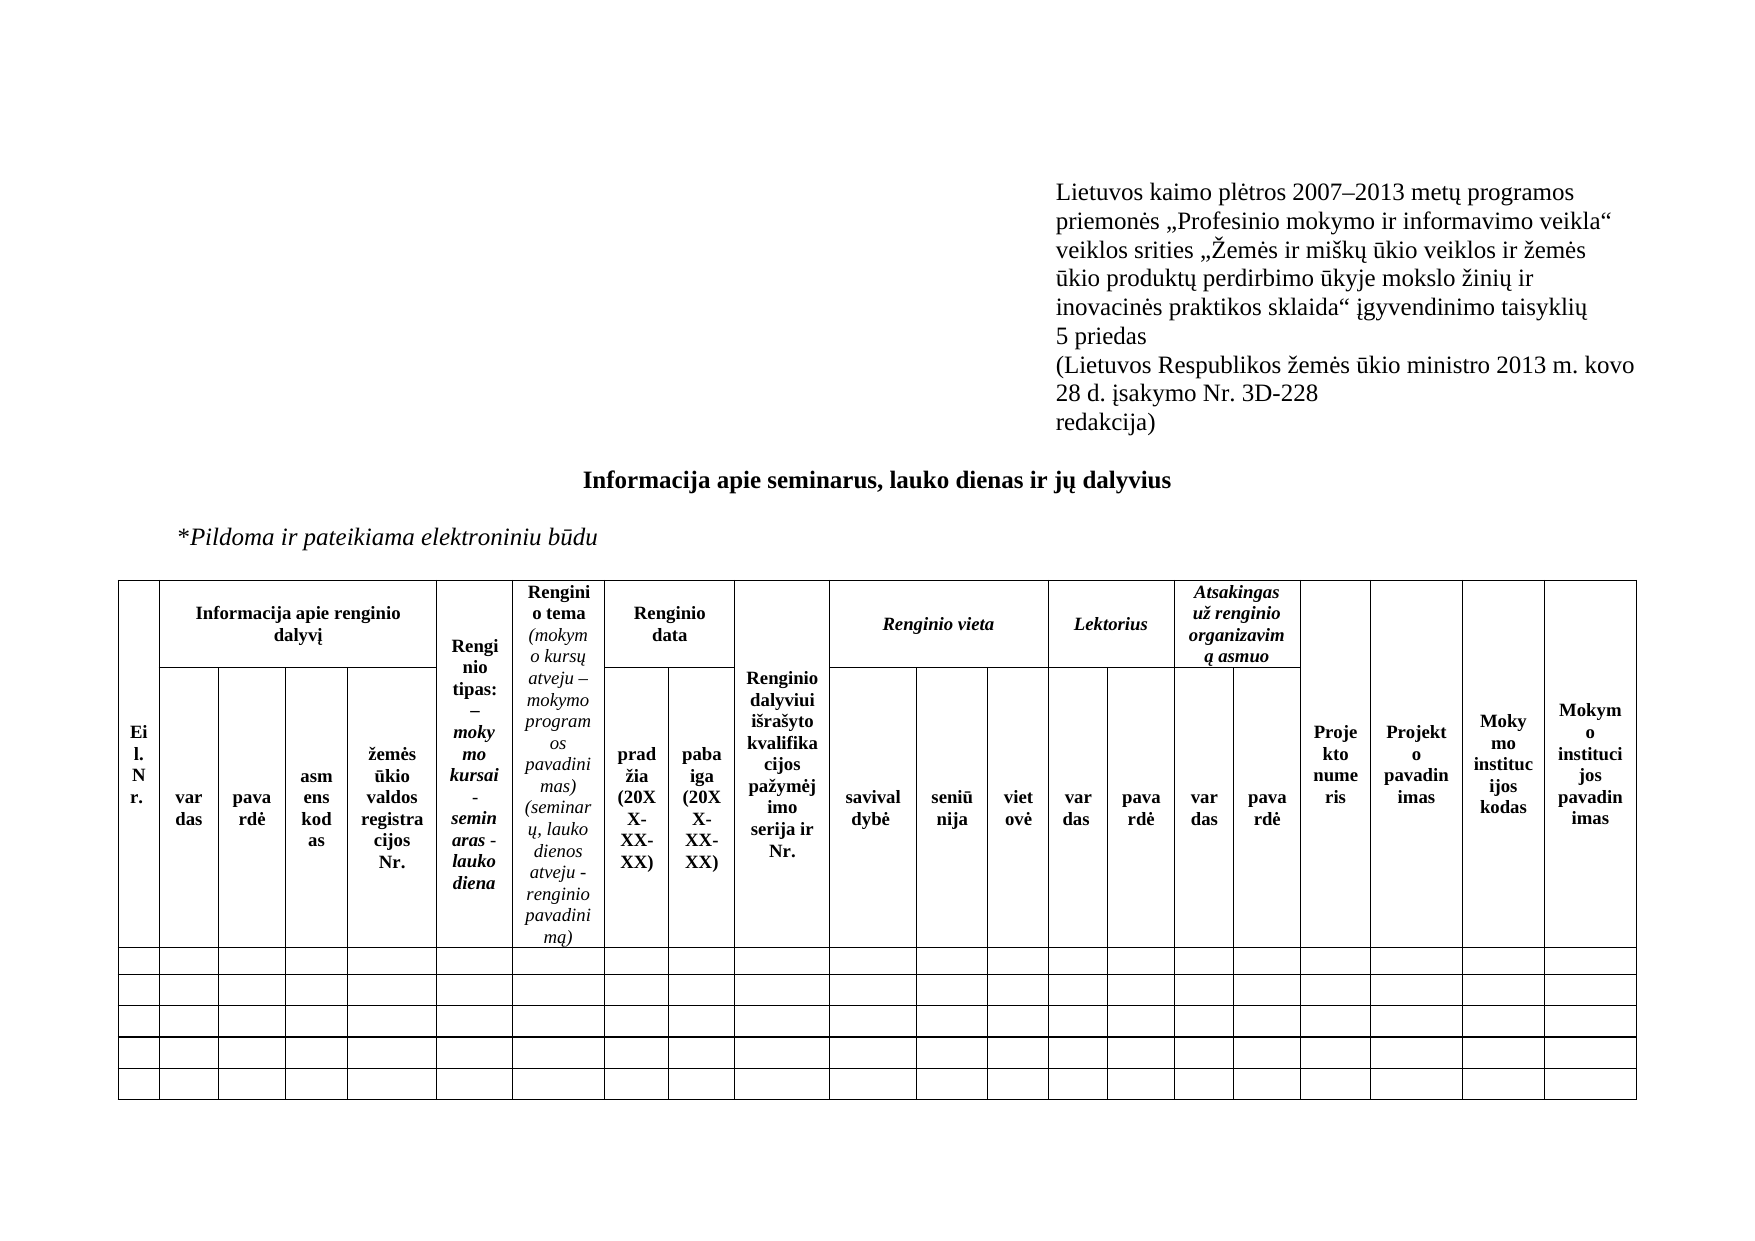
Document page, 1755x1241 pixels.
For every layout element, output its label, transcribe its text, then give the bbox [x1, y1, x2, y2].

table_cell [513, 1006, 604, 1036]
table_cell [1175, 1038, 1233, 1068]
table_header Mokymo institucijos pavadinimas [1545, 581, 1636, 947]
table_cell [1301, 948, 1370, 974]
table_header Lektorius [1049, 581, 1174, 667]
table_cell [1108, 1038, 1174, 1068]
table_cell [513, 948, 604, 974]
table_cell [917, 975, 987, 1005]
table_cell [119, 1038, 159, 1068]
table_cell [160, 975, 218, 1005]
table_cell [437, 1006, 512, 1036]
table_cell [1463, 1069, 1544, 1099]
table_header Renginio vieta [830, 581, 1048, 667]
table_cell asmens kodas [286, 668, 347, 947]
table_cell [669, 1006, 734, 1036]
table_cell [219, 1006, 285, 1036]
table_cell pabaiga (20XX-XX-XX) [669, 668, 734, 947]
table_cell [219, 948, 285, 974]
table_cell [917, 1006, 987, 1036]
table_cell [1545, 1069, 1636, 1099]
table_cell [669, 948, 734, 974]
table_cell [1049, 1006, 1107, 1036]
table_cell vardas [1049, 668, 1107, 947]
table_cell [605, 948, 668, 974]
table_header Renginio dalyviui išrašyto kvalifikacijos pažymėjimo serija ir Nr. [735, 581, 829, 947]
table_cell [1301, 1069, 1370, 1099]
table_cell pavardė [219, 668, 285, 947]
table_cell [1371, 1006, 1462, 1036]
text 5 priedas [1056, 321, 1636, 350]
text Lietuvos kaimo plėtros 2007–2013 metų programos priemonės „Profesinio mokymo ir informavimo veikla“ veiklos srities „Žemės ir miškų ūkio veiklos ir žemės ūkio produktų perdirbimo ūkyje mokslo žinių ir inovacinės praktikos sklaida“ įgyvendinimo taisyklių [1056, 177, 1636, 321]
table_cell [219, 1069, 285, 1099]
table_cell [286, 1069, 347, 1099]
table_cell [917, 948, 987, 974]
table_cell [1108, 1006, 1174, 1036]
table_cell [1108, 1069, 1174, 1099]
table_cell [1463, 975, 1544, 1005]
table_cell [830, 1038, 916, 1068]
table_cell [348, 1038, 436, 1068]
table_cell [917, 1069, 987, 1099]
table_cell [1463, 1006, 1544, 1036]
table_cell [988, 1069, 1048, 1099]
table_cell [119, 1006, 159, 1036]
table_cell [286, 948, 347, 974]
table_cell [348, 948, 436, 974]
table_cell [219, 1038, 285, 1068]
table_cell [605, 1038, 668, 1068]
table_cell [1301, 1006, 1370, 1036]
table_cell [160, 948, 218, 974]
table_cell [605, 1006, 668, 1036]
table_cell [1234, 1038, 1300, 1068]
table_cell [437, 948, 512, 974]
text redakcija) [1056, 407, 1636, 436]
table_cell [830, 948, 916, 974]
table_cell vardas [160, 668, 218, 947]
table_cell [160, 1069, 218, 1099]
table_cell [119, 975, 159, 1005]
table_cell žemės ūkio valdos registracijos Nr. [348, 668, 436, 947]
table_cell [513, 975, 604, 1005]
table_cell [1049, 1038, 1107, 1068]
table_cell [160, 1006, 218, 1036]
table_cell [1175, 1069, 1233, 1099]
table_cell [160, 1038, 218, 1068]
table_cell [1545, 1006, 1636, 1036]
table_cell [1371, 948, 1462, 974]
table_cell [988, 1038, 1048, 1068]
table_cell [1049, 975, 1107, 1005]
table_cell [219, 975, 285, 1005]
table_cell [1234, 948, 1300, 974]
table_cell [1371, 1069, 1462, 1099]
table_header Renginio data [605, 581, 734, 667]
table_header Mokymo institucijos kodas [1463, 581, 1544, 947]
table_cell [1301, 975, 1370, 1005]
table_cell [1463, 948, 1544, 974]
table_header Projekto numeris [1301, 581, 1370, 947]
table_cell [988, 975, 1048, 1005]
table_cell [830, 1006, 916, 1036]
table_cell pavardė [1108, 668, 1174, 947]
text *Pildoma ir pateikiama elektroniniu būdu [118, 522, 1636, 551]
table_cell [286, 1038, 347, 1068]
table_header Eil. Nr. [119, 581, 159, 947]
table_header Atsakingas už renginio organizavimą asmuo [1175, 581, 1300, 667]
table_cell [513, 1069, 604, 1099]
table_cell [669, 975, 734, 1005]
table_cell [1234, 1069, 1300, 1099]
table_cell [735, 948, 829, 974]
table_cell [1234, 975, 1300, 1005]
table_cell [988, 948, 1048, 974]
table_cell [286, 1006, 347, 1036]
table_cell [348, 975, 436, 1005]
table_cell [669, 1038, 734, 1068]
table_cell seniūnija [917, 668, 987, 947]
table_cell vardas [1175, 668, 1233, 947]
table_cell savivaldybė [830, 668, 916, 947]
table_cell [1175, 975, 1233, 1005]
table_cell [119, 948, 159, 974]
table_cell [735, 1069, 829, 1099]
table_cell [1545, 1038, 1636, 1068]
table_cell [286, 975, 347, 1005]
table_cell pradžia (20XX-XX-XX) [605, 668, 668, 947]
table_cell [437, 1038, 512, 1068]
table_cell [669, 1069, 734, 1099]
table_cell [1049, 1069, 1107, 1099]
table_header Renginio tema (mokymo kursų atveju – mokymo programos pavadinimas) (seminarų, lauko dienos atveju - renginio pavadinimą) [513, 581, 604, 947]
table_cell [348, 1006, 436, 1036]
table_cell [830, 1069, 916, 1099]
table_cell [1049, 948, 1107, 974]
text (Lietuvos Respublikos žemės ūkio ministro 2013 m. kovo 28 d. įsakymo Nr. 3D-228 [1056, 350, 1636, 407]
table_cell [1545, 948, 1636, 974]
table_header Projekto pavadinimas [1371, 581, 1462, 947]
table_cell [1371, 1038, 1462, 1068]
table_header Informacija apie renginio dalyvį [160, 581, 436, 667]
table_cell [437, 975, 512, 1005]
table_cell [917, 1038, 987, 1068]
table_cell [735, 1006, 829, 1036]
table_cell [1463, 1038, 1544, 1068]
table_header Renginio tipas: – mokymo kursai - seminaras - lauko diena [437, 581, 512, 947]
table_cell [1108, 975, 1174, 1005]
table_cell [988, 1006, 1048, 1036]
table_cell [1301, 1038, 1370, 1068]
table_cell [437, 1069, 512, 1099]
table_cell [605, 1069, 668, 1099]
table_cell [1545, 975, 1636, 1005]
table_cell [735, 975, 829, 1005]
table_cell [1175, 948, 1233, 974]
table_cell [735, 1038, 829, 1068]
table_cell [348, 1069, 436, 1099]
table_cell [830, 975, 916, 1005]
table_cell pavardė [1234, 668, 1300, 947]
table_cell [1175, 1006, 1233, 1036]
table_cell [513, 1038, 604, 1068]
table_cell [605, 975, 668, 1005]
text Informacija apie seminarus, lauko dienas ir jų dalyvius [118, 465, 1636, 493]
table_cell [1371, 975, 1462, 1005]
table_cell [1234, 1006, 1300, 1036]
table_cell vietovė [988, 668, 1048, 947]
table_cell [119, 1069, 159, 1099]
table_cell [1108, 948, 1174, 974]
